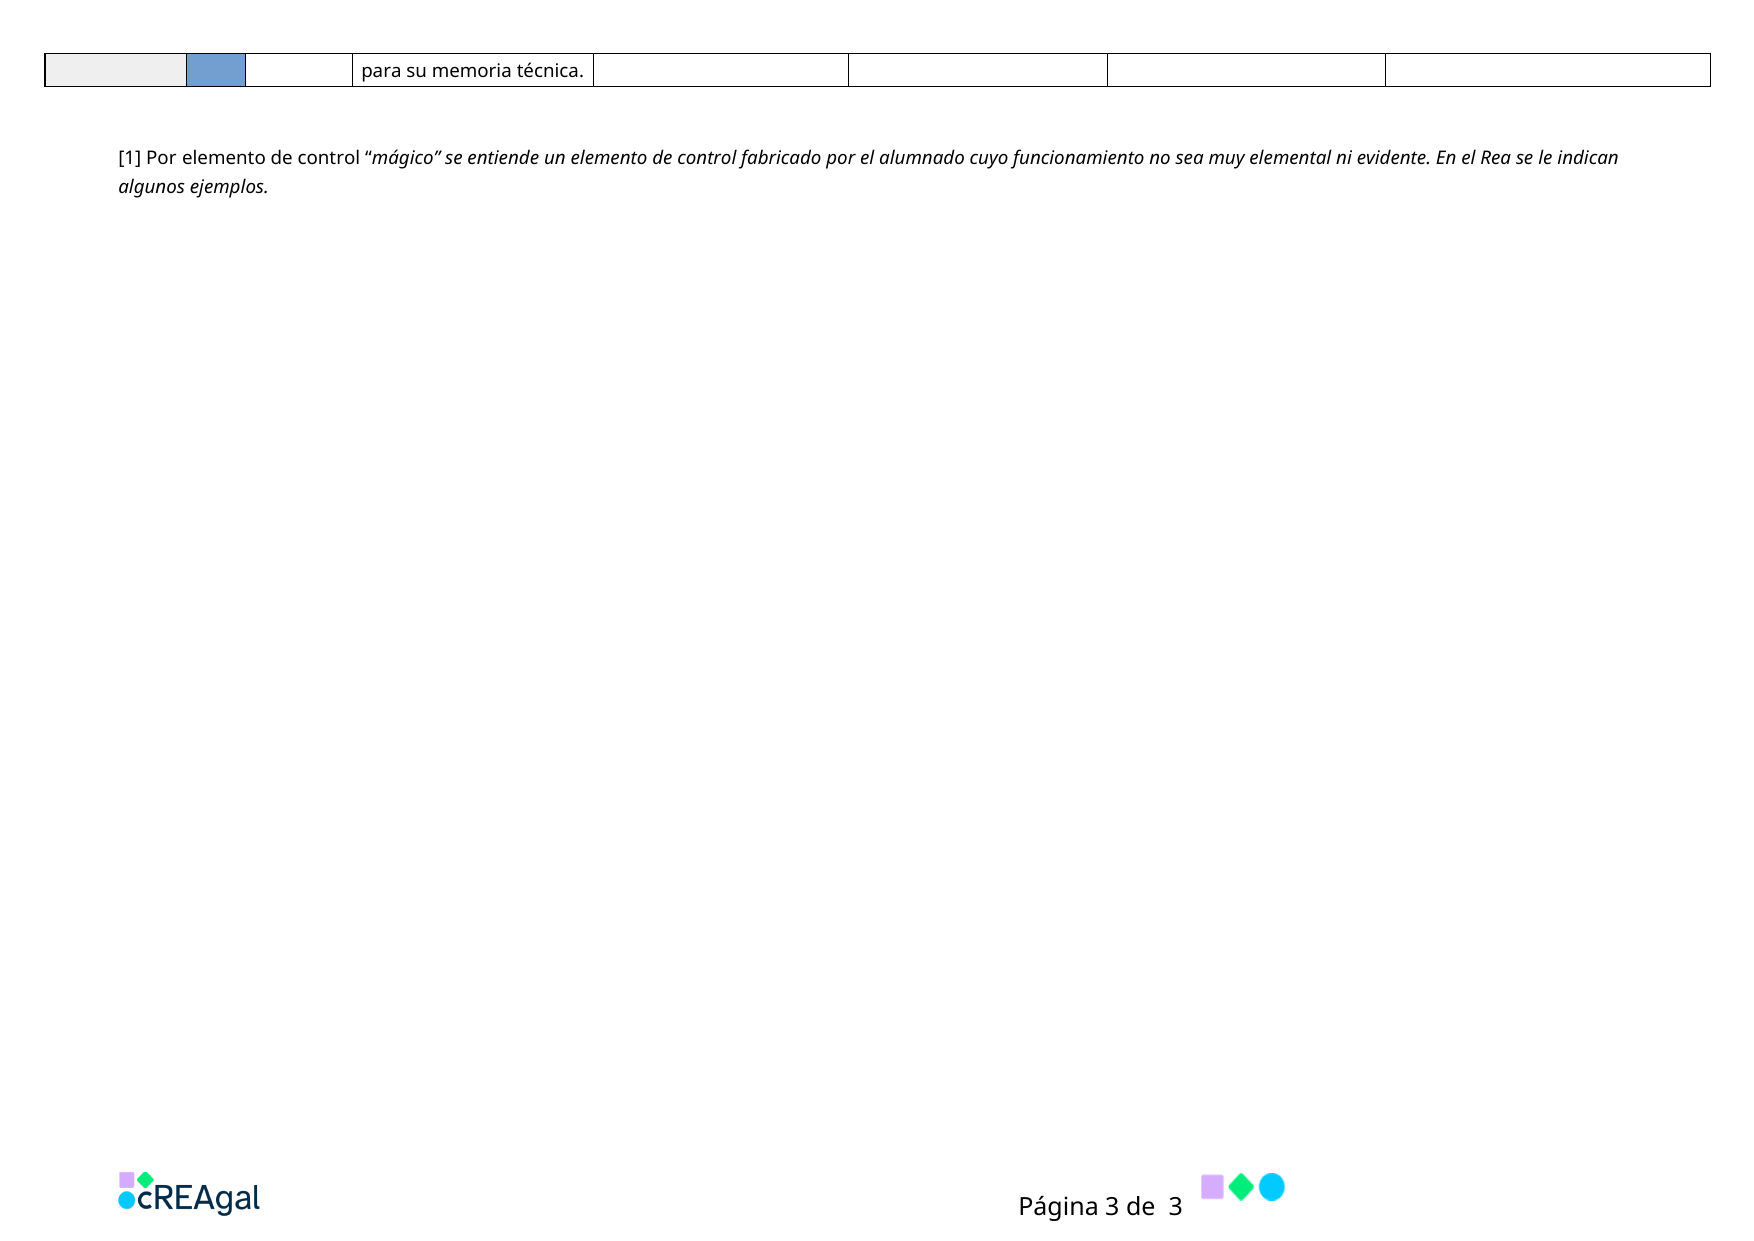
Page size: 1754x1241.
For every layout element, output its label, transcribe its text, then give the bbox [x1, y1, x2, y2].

picture [1276, 1173, 1285, 1183]
table_cell [246, 54, 352, 86]
table_cell [187, 54, 245, 86]
table_cell [46, 54, 186, 86]
picture [118, 1172, 260, 1216]
picture [1201, 1173, 1269, 1201]
table_cell para su memoria técnica. [353, 54, 593, 86]
text [1] Por elemento de control “mágico” se entiende un elemento de control fabricado por el alumnado cuyo funcionamiento no sea muy elemental ni evidente. En el Rea se le indican algunos ejemplos. [118, 144, 1636, 199]
picture [1275, 1190, 1285, 1201]
